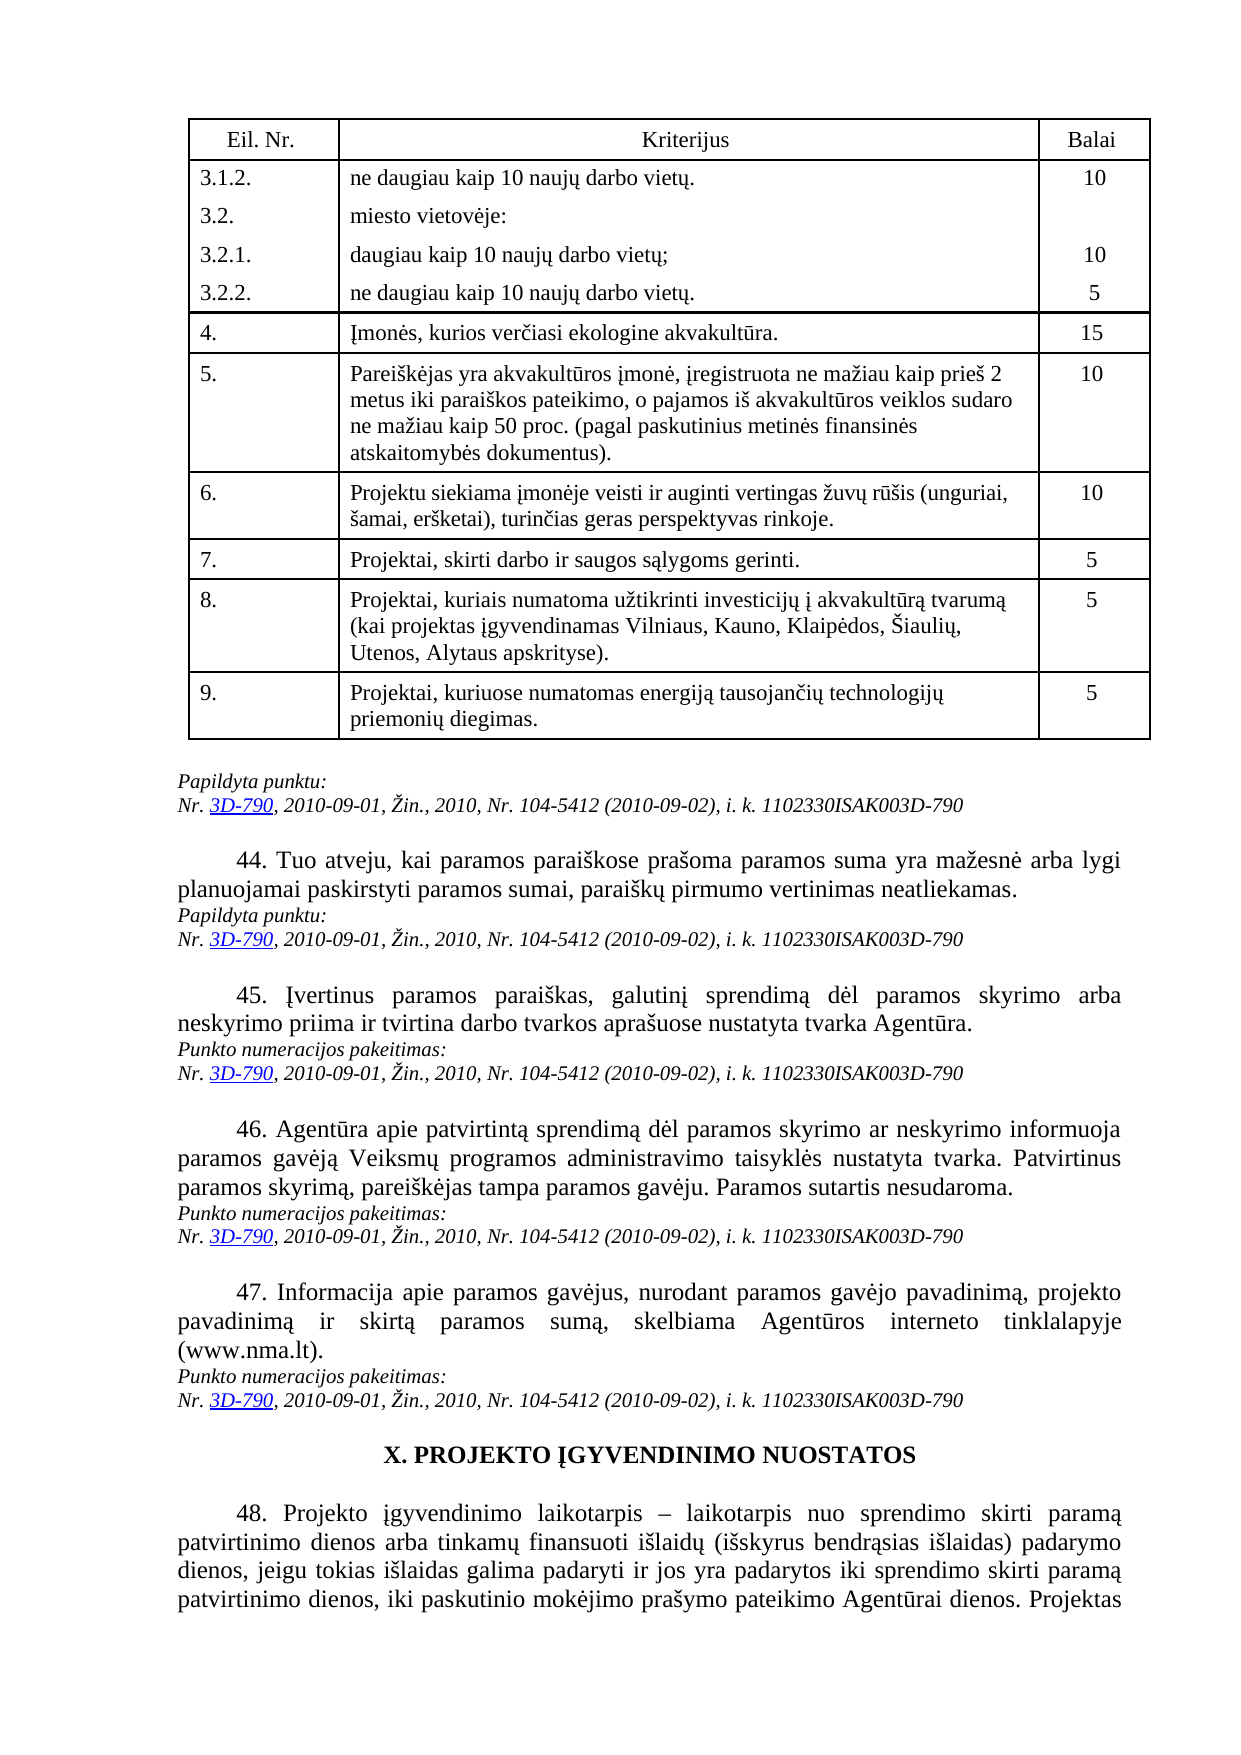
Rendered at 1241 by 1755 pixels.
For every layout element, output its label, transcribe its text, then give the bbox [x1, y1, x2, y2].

table_cell 5 [1040, 273, 1149, 311]
table_cell 6. [190, 473, 338, 538]
text 45. Įvertinus paramos paraiškas, galutinį sprendimą dėl paramos skyrimo arba neskyrimo priima ir tvirtina darbo tvarkos aprašuose nustatyta tvarka Agentūra. [177, 980, 1122, 1037]
text Nr. 3D-790, 2010-09-01, Žin., 2010, Nr. 104-5412 (2010-09-02), i. k. 1102330ISAK003D-790 [177, 1061, 1122, 1085]
table_cell 3.1.2. [190, 161, 338, 197]
table_cell 5 [1040, 580, 1149, 671]
table_cell ne daugiau kaip 10 naujų darbo vietų. [340, 161, 1038, 197]
text Punkto numeracijos pakeitimas: [177, 1200, 1122, 1224]
table_cell 3.2. [190, 197, 338, 235]
table_cell Įmonės, kurios verčiasi ekologine akvakultūra. [340, 314, 1038, 352]
table_cell Projektai, kuriuose numatomas energiją tausojančių technologijų priemonių diegimas. [340, 673, 1038, 738]
text X. PROJEKTo ĮGYVENDINIMO NUOSTATOS [177, 1440, 1122, 1469]
text Nr. 3D-790, 2010-09-01, Žin., 2010, Nr. 104-5412 (2010-09-02), i. k. 1102330ISAK003D-790 [177, 793, 1122, 817]
table_cell 10 [1040, 235, 1149, 273]
text 46. Agentūra apie patvirtintą sprendimą dėl paramos skyrimo ar neskyrimo informuoja paramos gavėją Veiksmų programos administravimo taisyklės nustatyta tvarka. Patvirtinus paramos skyrimą, pareiškėjas tampa paramos gavėju. Paramos sutartis nesudaroma. [177, 1114, 1122, 1200]
text Nr. 3D-790, 2010-09-01, Žin., 2010, Nr. 104-5412 (2010-09-02), i. k. 1102330ISAK003D-790 [177, 927, 1122, 951]
table_cell 10 [1040, 161, 1149, 197]
table_header Eil. Nr. [190, 120, 338, 158]
table_cell 3.2.1. [190, 235, 338, 273]
table_cell miesto vietovėje: [340, 197, 1038, 235]
table_cell 3.2.2. [190, 273, 338, 311]
text Nr. 3D-790, 2010-09-01, Žin., 2010, Nr. 104-5412 (2010-09-02), i. k. 1102330ISAK003D-790 [177, 1224, 1122, 1248]
text Papildyta punktu: [177, 768, 1122, 793]
text Nr. 3D-790, 2010-09-01, Žin., 2010, Nr. 104-5412 (2010-09-02), i. k. 1102330ISAK003D-790 [177, 1388, 1122, 1412]
table_cell 10 [1040, 354, 1149, 471]
table_cell ne daugiau kaip 10 naujų darbo vietų. [340, 273, 1038, 311]
table_cell 15 [1040, 314, 1149, 352]
table_cell 5 [1040, 673, 1149, 738]
table_cell 9. [190, 673, 338, 738]
table_header Kriterijus [340, 120, 1038, 158]
table_cell 4. [190, 314, 338, 352]
table_cell daugiau kaip 10 naujų darbo vietų; [340, 235, 1038, 273]
table_cell [1040, 197, 1149, 235]
text Punkto numeracijos pakeitimas: [177, 1037, 1122, 1061]
text 48. Projekto įgyvendinimo laikotarpis – laikotarpis nuo sprendimo skirti paramą patvirtinimo dienos arba tinkamų finansuoti išlaidų (išskyrus bendrąsias išlaidas) padarymo dienos, jeigu tokias išlaidas galima padaryti ir jos yra padarytos iki sprendimo skirti paramą patvirtinimo dienos, iki paskutinio mokėjimo prašymo pateikimo Agentūrai dienos. Projektas [177, 1498, 1122, 1613]
table_header Balai [1040, 120, 1149, 158]
table_cell Pareiškėjas yra akvakultūros įmonė, įregistruota ne mažiau kaip prieš 2 metus iki paraiškos pateikimo, o pajamos iš akvakultūros veiklos sudaro ne mažiau kaip 50 proc. (pagal paskutinius metinės finansinės atskaitomybės dokumentus). [340, 354, 1038, 471]
table_cell Projektai, skirti darbo ir saugos sąlygoms gerinti. [340, 540, 1038, 578]
text 47. Informacija apie paramos gavėjus, nurodant paramos gavėjo pavadinimą, projekto pavadinimą ir skirtą paramos sumą, skelbiama Agentūros interneto tinklalapyje (www.nma.lt). [177, 1277, 1122, 1363]
text Papildyta punktu: [177, 903, 1122, 927]
text Punkto numeracijos pakeitimas: [177, 1363, 1122, 1388]
table_cell 8. [190, 580, 338, 671]
table_cell 10 [1040, 473, 1149, 538]
table_cell 7. [190, 540, 338, 578]
text 44. Tuo atveju, kai paramos paraiškose prašoma paramos suma yra mažesnė arba lygi planuojamai paskirstyti paramos sumai, paraiškų pirmumo vertinimas neatliekamas. [177, 845, 1122, 903]
table_cell 5 [1040, 540, 1149, 578]
table_cell Projektai, kuriais numatoma užtikrinti investicijų į akvakultūrą tvarumą (kai projektas įgyvendinamas Vilniaus, Kauno, Klaipėdos, Šiaulių, Utenos, Alytaus apskrityse). [340, 580, 1038, 671]
table_cell 5. [190, 354, 338, 471]
table_cell Projektu siekiama įmonėje veisti ir auginti vertingas žuvų rūšis (unguriai, šamai, eršketai), turinčias geras perspektyvas rinkoje. [340, 473, 1038, 538]
